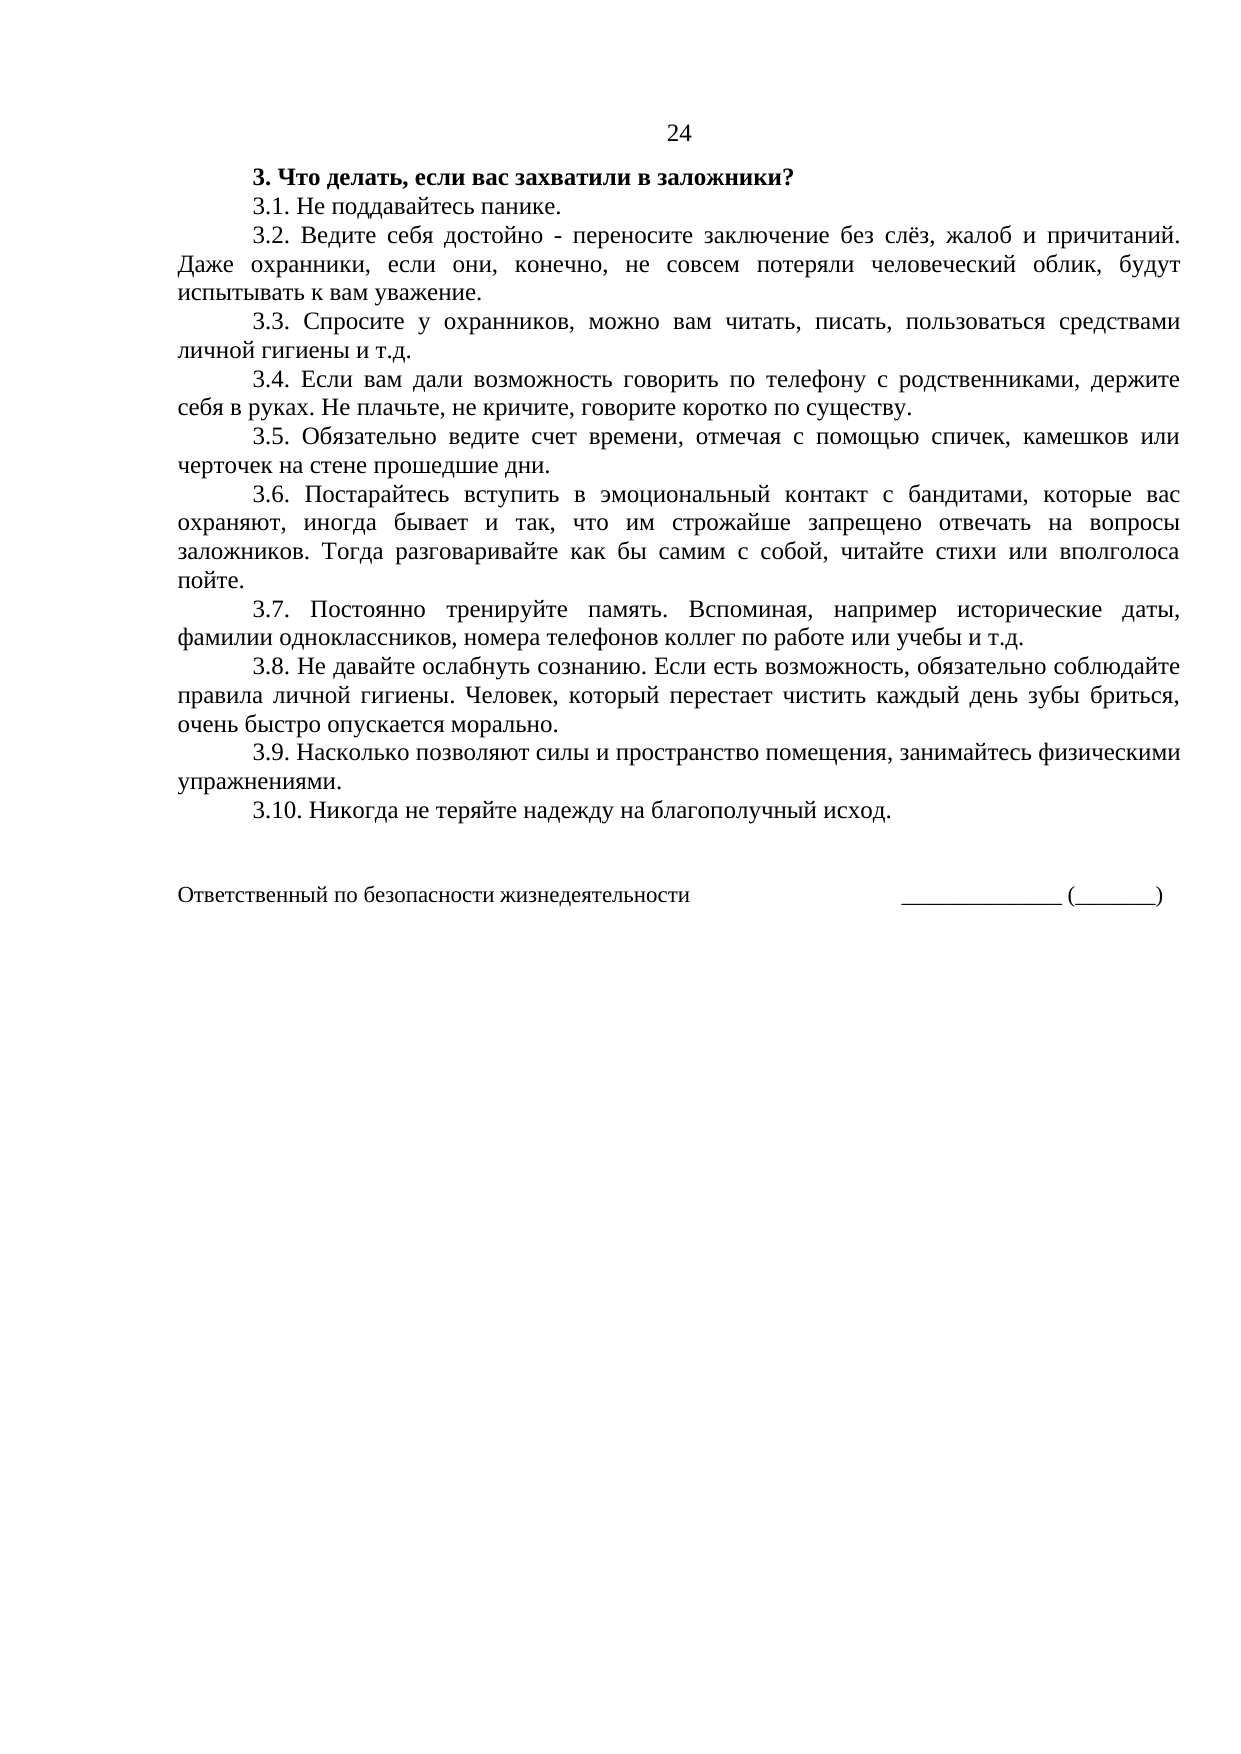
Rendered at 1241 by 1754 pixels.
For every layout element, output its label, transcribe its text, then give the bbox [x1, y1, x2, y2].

text 3.5. Обязательно ведите счет времени, отмечая с помощью спичек, камешков или черточек на стене прошедшие дни. [177, 421, 1181, 479]
text Ответственный по безопасности жизнедеятельности ______________ (_______) [177, 881, 1181, 907]
text 3. Что делать, если вас захватили в заложники? [177, 162, 1181, 191]
text 3.3. Спросите у охранников, можно вам читать, писать, пользоваться средствами личной гигиены и т.д. [177, 306, 1181, 364]
text 3.6. Постарайтесь вступить в эмоциональный контакт с бандитами, которые вас охраняют, иногда бывает и так, что им строжайше запрещено отвечать на вопросы заложников. Тогда разговаривайте как бы самим с собой, читайте стихи или вполголоса пойте. [177, 479, 1181, 594]
text 3.7. Постоянно тренируйте память. Вспоминая, например исторические даты, фамилии одноклассников, номера телефонов коллег по работе или учебы и т.д. [177, 594, 1181, 651]
text 3.1. Не поддавайтесь панике. [177, 191, 1181, 220]
text 3.4. Если вам дали возможность говорить по телефону с родственниками, держите себя в руках. Не плачьте, не кричите, говорите коротко по существу. [177, 364, 1181, 421]
text 3.8. Не давайте ослабнуть сознанию. Если есть возможность, обязательно соблюдайте правила личной гигиены. Человек, который перестает чистить каждый день зубы бриться, очень быстро опускается морально. [177, 651, 1181, 737]
text 3.9. Насколько позволяют силы и пространство помещения, занимайтесь физическими упражнениями. [177, 737, 1181, 795]
text 3.2. Ведите себя достойно - переносите заключение без слёз, жалоб и причитаний. Даже охранники, если они, конечно, не совсем потеряли человеческий облик, будут испытывать к вам уважение. [177, 220, 1181, 306]
text 3.10. Никогда не теряйте надежду на благополучный исход. [177, 795, 1181, 824]
